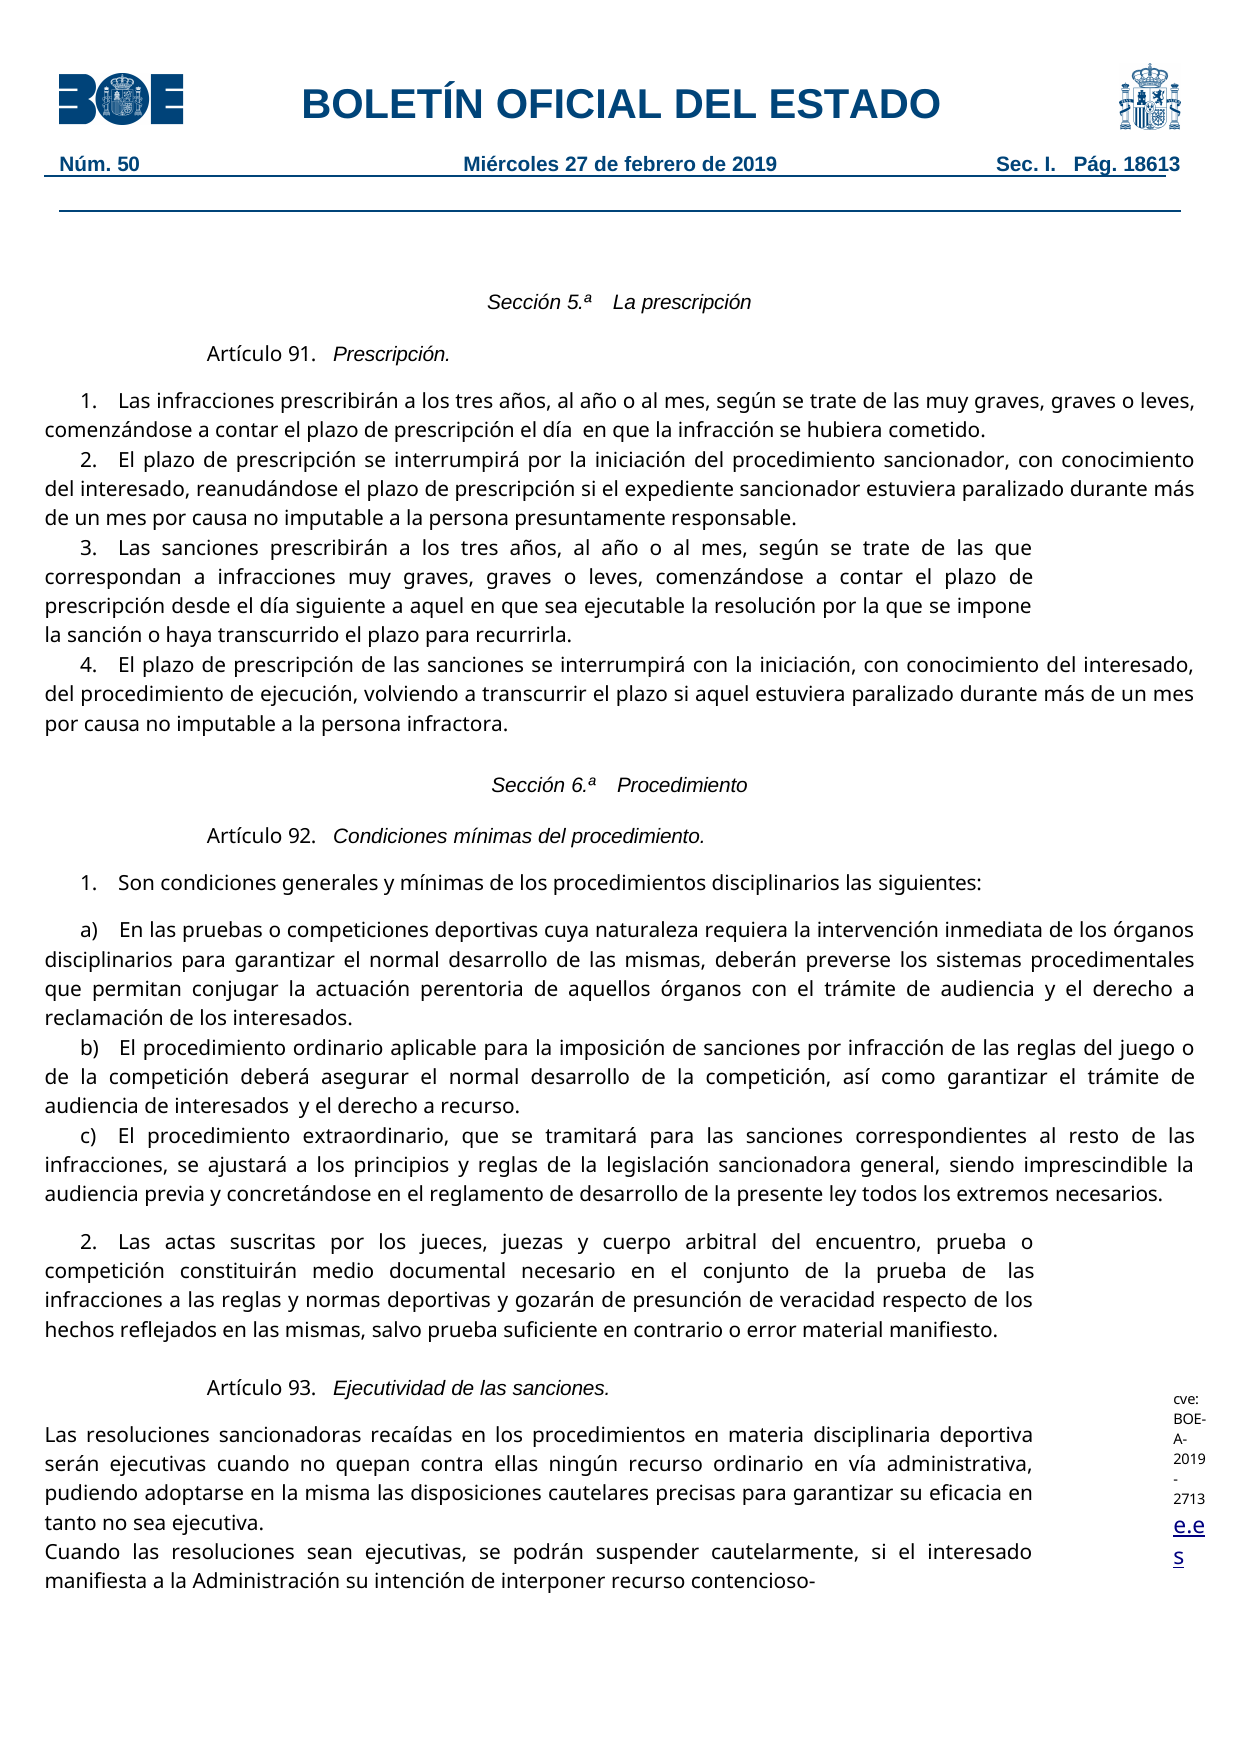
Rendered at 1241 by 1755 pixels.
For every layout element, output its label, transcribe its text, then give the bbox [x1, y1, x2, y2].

list El procedimiento ordinario aplicable para la imposición de sanciones por infracción de las reglas del juego o de la competición deberá asegurar el normal desarrollo de la competición, así como garantizar el trámite de audiencia de interesados y el derecho a recurso. [44, 1033, 1196, 1120]
text Las resoluciones sancionadoras recaídas en los procedimientos en materia disciplinaria deportiva serán ejecutivas cuando no quepan contra ellas ningún recurso ordinario en vía administrativa, pudiendo adoptarse en la misma las disposiciones cautelares precisas para garantizar su eficacia en tanto no sea ejecutiva. [44, 1420, 1034, 1536]
text Artículo 93. Ejecutividad de las sanciones. [207, 1373, 1209, 1598]
list El plazo de prescripción de las sanciones se interrumpirá con la iniciación, con conocimiento del interesado, del procedimiento de ejecución, volviendo a transcurrir el plazo si aquel estuviera paralizado durante más de un mes por causa no imputable a la persona infractora. [44, 650, 1196, 737]
list Las infracciones prescribirán a los tres años, al año o al mes, según se trate de las muy graves, graves o leves, comenzándose a contar el plazo de prescripción el día en que la infracción se hubiera cometido. [44, 386, 1196, 443]
list Las sanciones prescribirán a los tres años, al año o al mes, según se trate de las que correspondan a infracciones muy graves, graves o leves, comenzándose a contar el plazo de prescripción desde el día siguiente a aquel en que sea ejecutable la resolución por la que se impone la sanción o haya transcurrido el plazo para recurrirla. [44, 533, 1034, 649]
text Artículo 92. Condiciones mínimas del procedimiento. [207, 821, 1196, 849]
list Son condiciones generales y mínimas de los procedimientos disciplinarios las siguientes: [44, 868, 1034, 897]
list En las pruebas o competiciones deportivas cuya naturaleza requiera la intervención inmediata de los órganos disciplinarios para garantizar el normal desarrollo de las mismas, deberán preverse los sistemas procedimentales que permitan conjugar la actuación perentoria de aquellos órganos con el trámite de audiencia y el derecho a reclamación de los interesados. [44, 915, 1196, 1032]
text Cuando las resoluciones sean ejecutivas, se podrán suspender cautelarmente, si el interesado manifiesta a la Administración su intención de interponer recurso contencioso- [44, 1537, 1034, 1595]
list Las actas suscritas por los jueces, juezas y cuerpo arbitral del encuentro, prueba o competición constituirán medio documental necesario en el conjunto de la prueba de las infracciones a las reglas y normas deportivas y gozarán de presunción de veracidad respecto de los hechos reflejados en las mismas, salvo prueba suficiente en contrario o error material manifiesto. [44, 1227, 1034, 1343]
text Verificable en http://www.boe.es [1173, 1509, 1209, 1598]
list El procedimiento extraordinario, que se tramitará para las sanciones correspondientes al resto de las infracciones, se ajustará a los principios y reglas de la legislación sancionadora general, siendo imprescindible la audiencia previa y concretándose en el reglamento de desarrollo de la presente ley todos los extremos necesarios. [44, 1121, 1196, 1208]
text cve: BOE-A-2019-2713 [1173, 1389, 1209, 1508]
text Artículo 91. Prescripción. [207, 339, 1196, 367]
list El plazo de prescripción se interrumpirá por la iniciación del procedimiento sancionador, con conocimiento del interesado, reanudándose el plazo de prescripción si el expediente sancionador estuviera paralizado durante más de un mes por causa no imputable a la persona presuntamente responsable. [44, 445, 1196, 532]
text Sección 6.ª Procedimiento [44, 772, 1196, 796]
text Sección 5.ª La prescripción [44, 290, 1196, 314]
